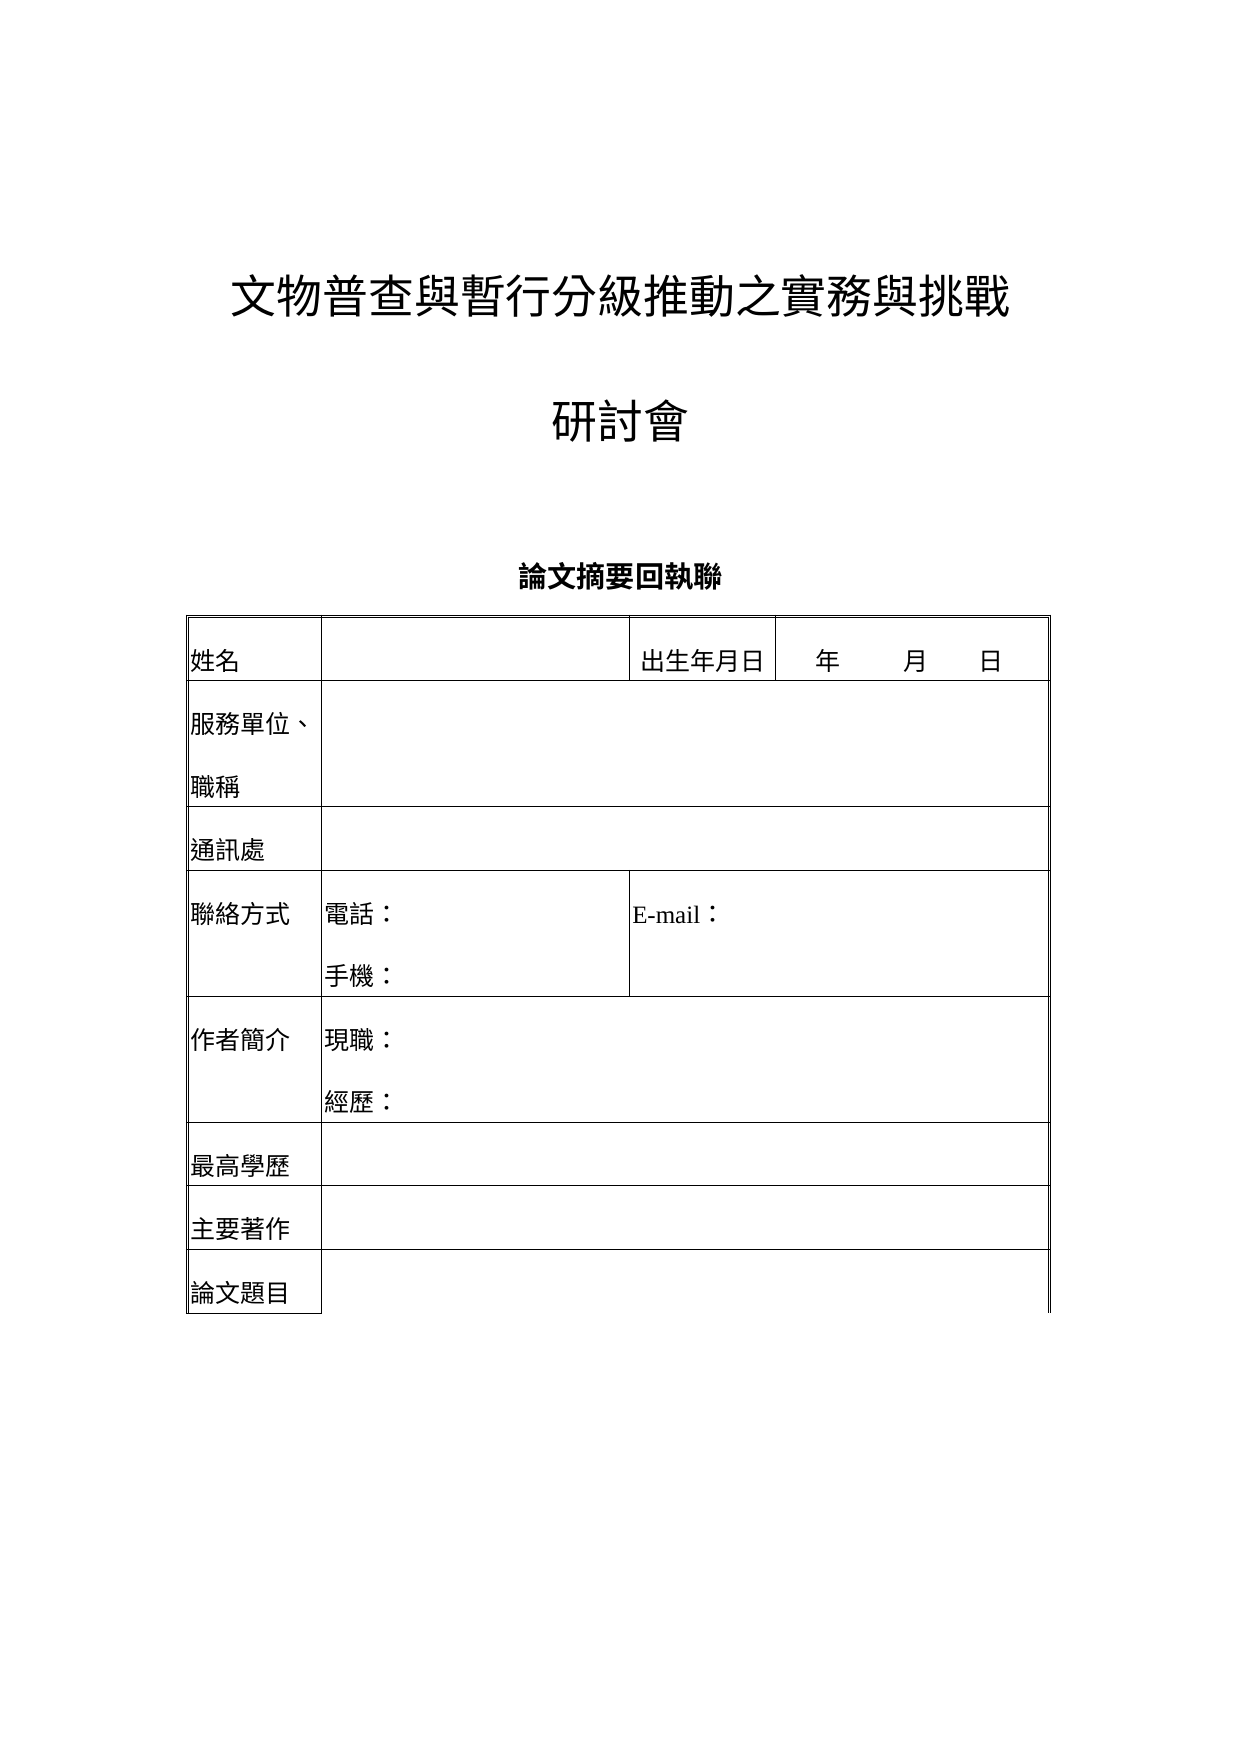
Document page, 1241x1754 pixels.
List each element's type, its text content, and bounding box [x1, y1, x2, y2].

text 文物普查與暫行分級推動之實務與挑戰 [187, 221, 1053, 346]
table_cell [322, 807, 1048, 870]
table_cell [322, 1250, 1048, 1312]
table_cell 論文題目 [189, 1250, 321, 1312]
table_cell E-mail： [630, 871, 1048, 996]
text 研討會 [187, 346, 1053, 471]
table_cell 最高學歷 [189, 1123, 321, 1185]
table_header 出生年月日 [630, 618, 775, 680]
table_cell 作者簡介 [189, 997, 321, 1122]
table_cell 現職： 經歷： [322, 997, 1048, 1122]
table_header [322, 618, 629, 680]
table_cell 主要著作 [189, 1186, 321, 1249]
table_cell [322, 1123, 1048, 1185]
table_header 姓名 [189, 618, 321, 680]
table_cell 聯絡方式 [189, 871, 321, 996]
table_cell [322, 1186, 1048, 1249]
table_cell 通訊處 [189, 807, 321, 870]
table_cell [322, 681, 1048, 806]
table_cell 電話： 手機： [322, 871, 629, 996]
table_cell 服務單位、職稱 [189, 681, 321, 806]
text 論文摘要回執聯 [187, 533, 1053, 596]
table_header 年 月 日 [776, 618, 1048, 680]
